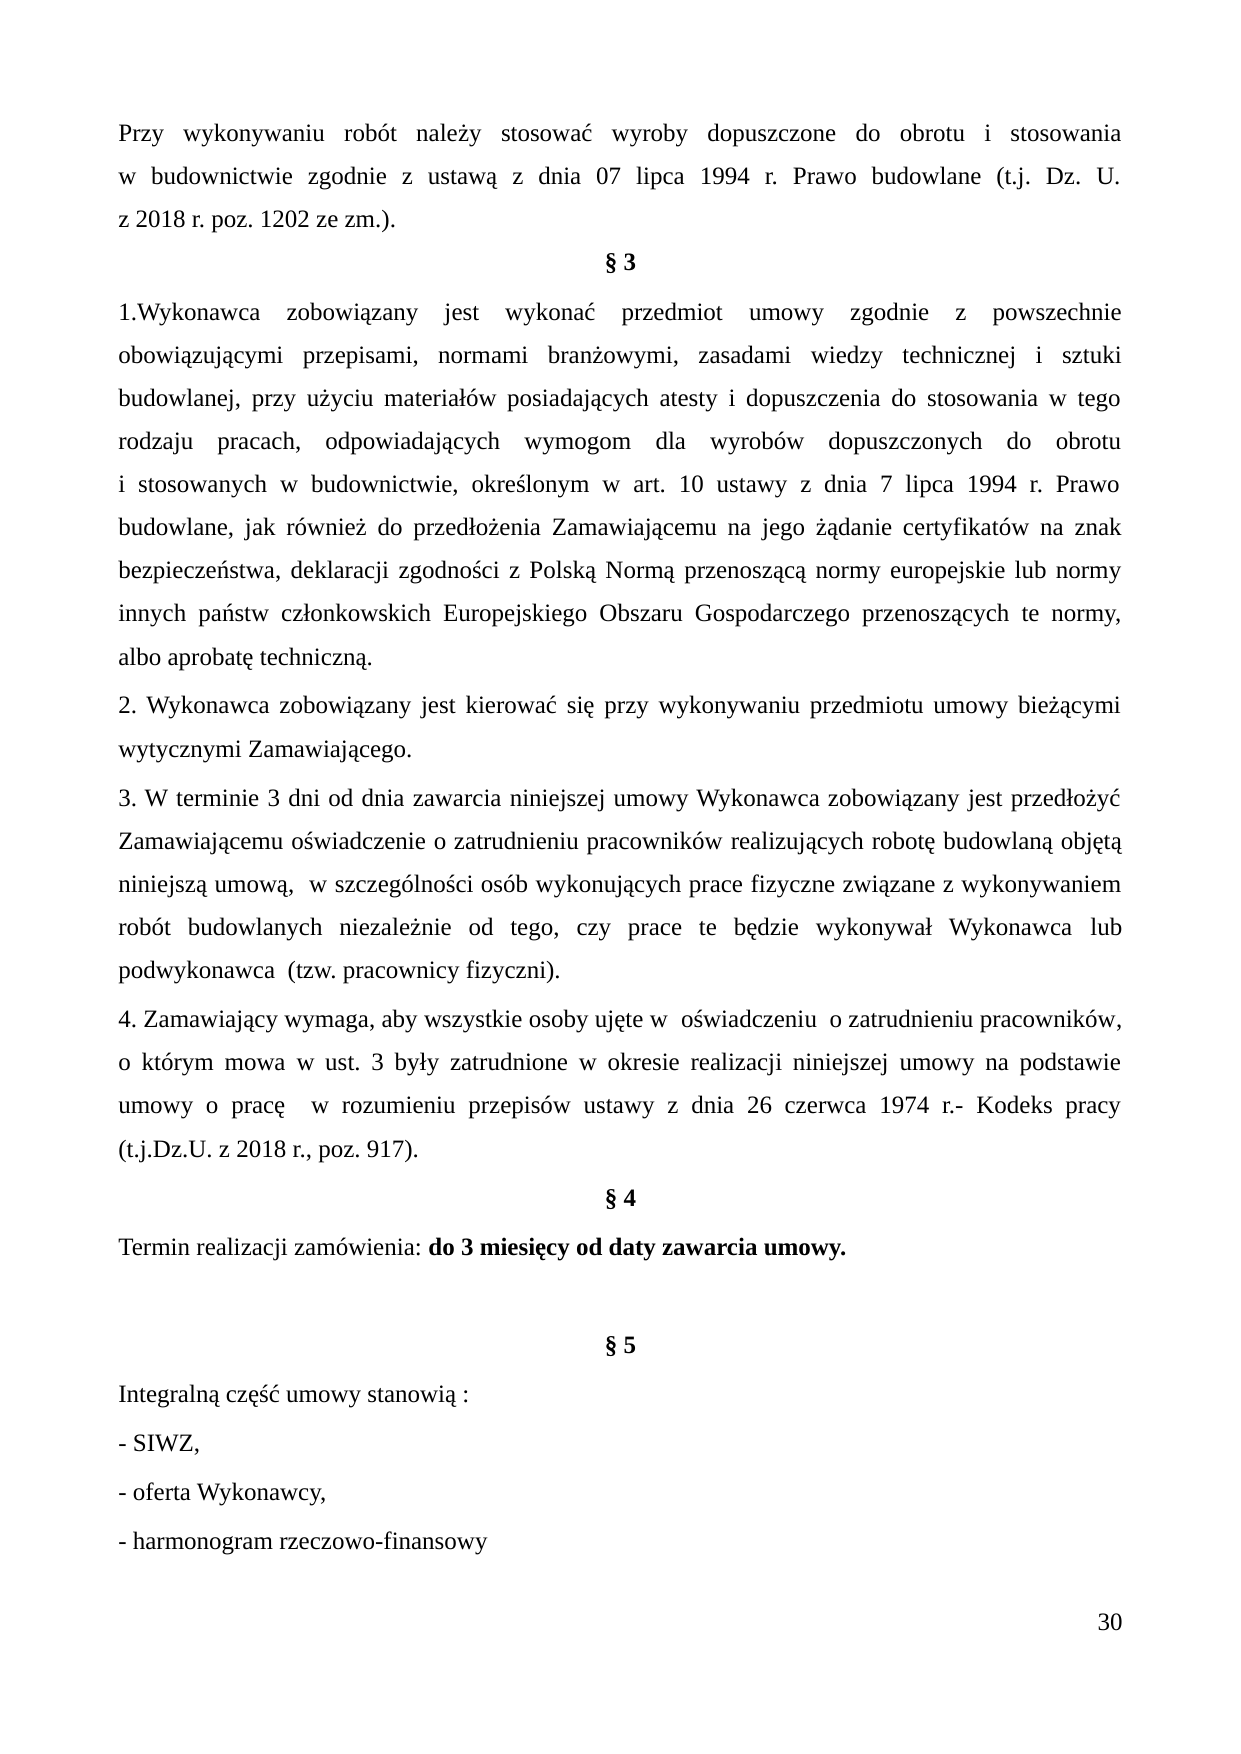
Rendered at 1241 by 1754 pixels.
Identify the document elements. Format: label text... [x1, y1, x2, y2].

text § 4 [118, 1183, 1122, 1212]
text 4. Zamawiający wymaga, aby wszystkie osoby ujęte w oświadczeniu o zatrudnieniu pracowników, o którym mowa w ust. 3 były zatrudnione w okresie realizacji niniejszej umowy na podstawie umowy o pracę w rozumieniu przepisów ustawy z dnia 26 czerwca 1974 r.- Kodeks pracy (t.j.Dz.U. z 2018 r., poz. 917). [118, 1004, 1122, 1162]
text § 3 [118, 247, 1122, 276]
text 1.Wykonawca zobowiązany jest wykonać przedmiot umowy zgodnie z powszechnie obowiązującymi przepisami, normami branżowymi, zasadami wiedzy technicznej i sztuki budowlanej, przy użyciu materiałów posiadających atesty i dopuszczenia do stosowania w tego rodzaju pracach, odpowiadających wymogom dla wyrobów dopuszczonych do obrotu i stosowanych w budownictwie, określonym w art. 10 ustawy z dnia 7 lipca 1994 r. Prawo budowlane, jak również do przedłożenia Zamawiającemu na jego żądanie certyfikatów na znak bezpieczeństwa, deklaracji zgodności z Polską Normą przenoszącą normy europejskie lub normy innych państw członkowskich Europejskiego Obszaru Gospodarczego przenoszących te normy, albo aprobatę techniczną. [118, 297, 1122, 670]
text 3. W terminie 3 dni od dnia zawarcia niniejszej umowy Wykonawca zobowiązany jest przedłożyć Zamawiającemu oświadczenie o zatrudnieniu pracowników realizujących robotę budowlaną objętą niniejszą umową, w szczególności osób wykonujących prace fizyczne związane z wykonywaniem robót budowlanych niezależnie od tego, czy prace te będzie wykonywał Wykonawca lub podwykonawca (tzw. pracownicy fizyczni). [118, 783, 1122, 984]
text - harmonogram rzeczowo-finansowy [118, 1526, 1122, 1555]
text - SIWZ, [118, 1428, 1122, 1457]
text 2. Wykonawca zobowiązany jest kierować się przy wykonywaniu przedmiotu umowy bieżącymi wytycznymi Zamawiającego. [118, 691, 1122, 762]
text Integralną część umowy stanowią : [118, 1379, 1122, 1408]
text - oferta Wykonawcy, [118, 1477, 1122, 1506]
text Przy wykonywaniu robót należy stosować wyroby dopuszczone do obrotu i stosowania w budownictwie zgodnie z ustawą z dnia 07 lipca 1994 r. Prawo budowlane (t.j. Dz. U. z 2018 r. poz. 1202 ze zm.). [118, 118, 1122, 233]
text § 5 [118, 1330, 1122, 1359]
text Termin realizacji zamówienia: do 3 miesięcy od daty zawarcia umowy. [118, 1232, 1122, 1261]
